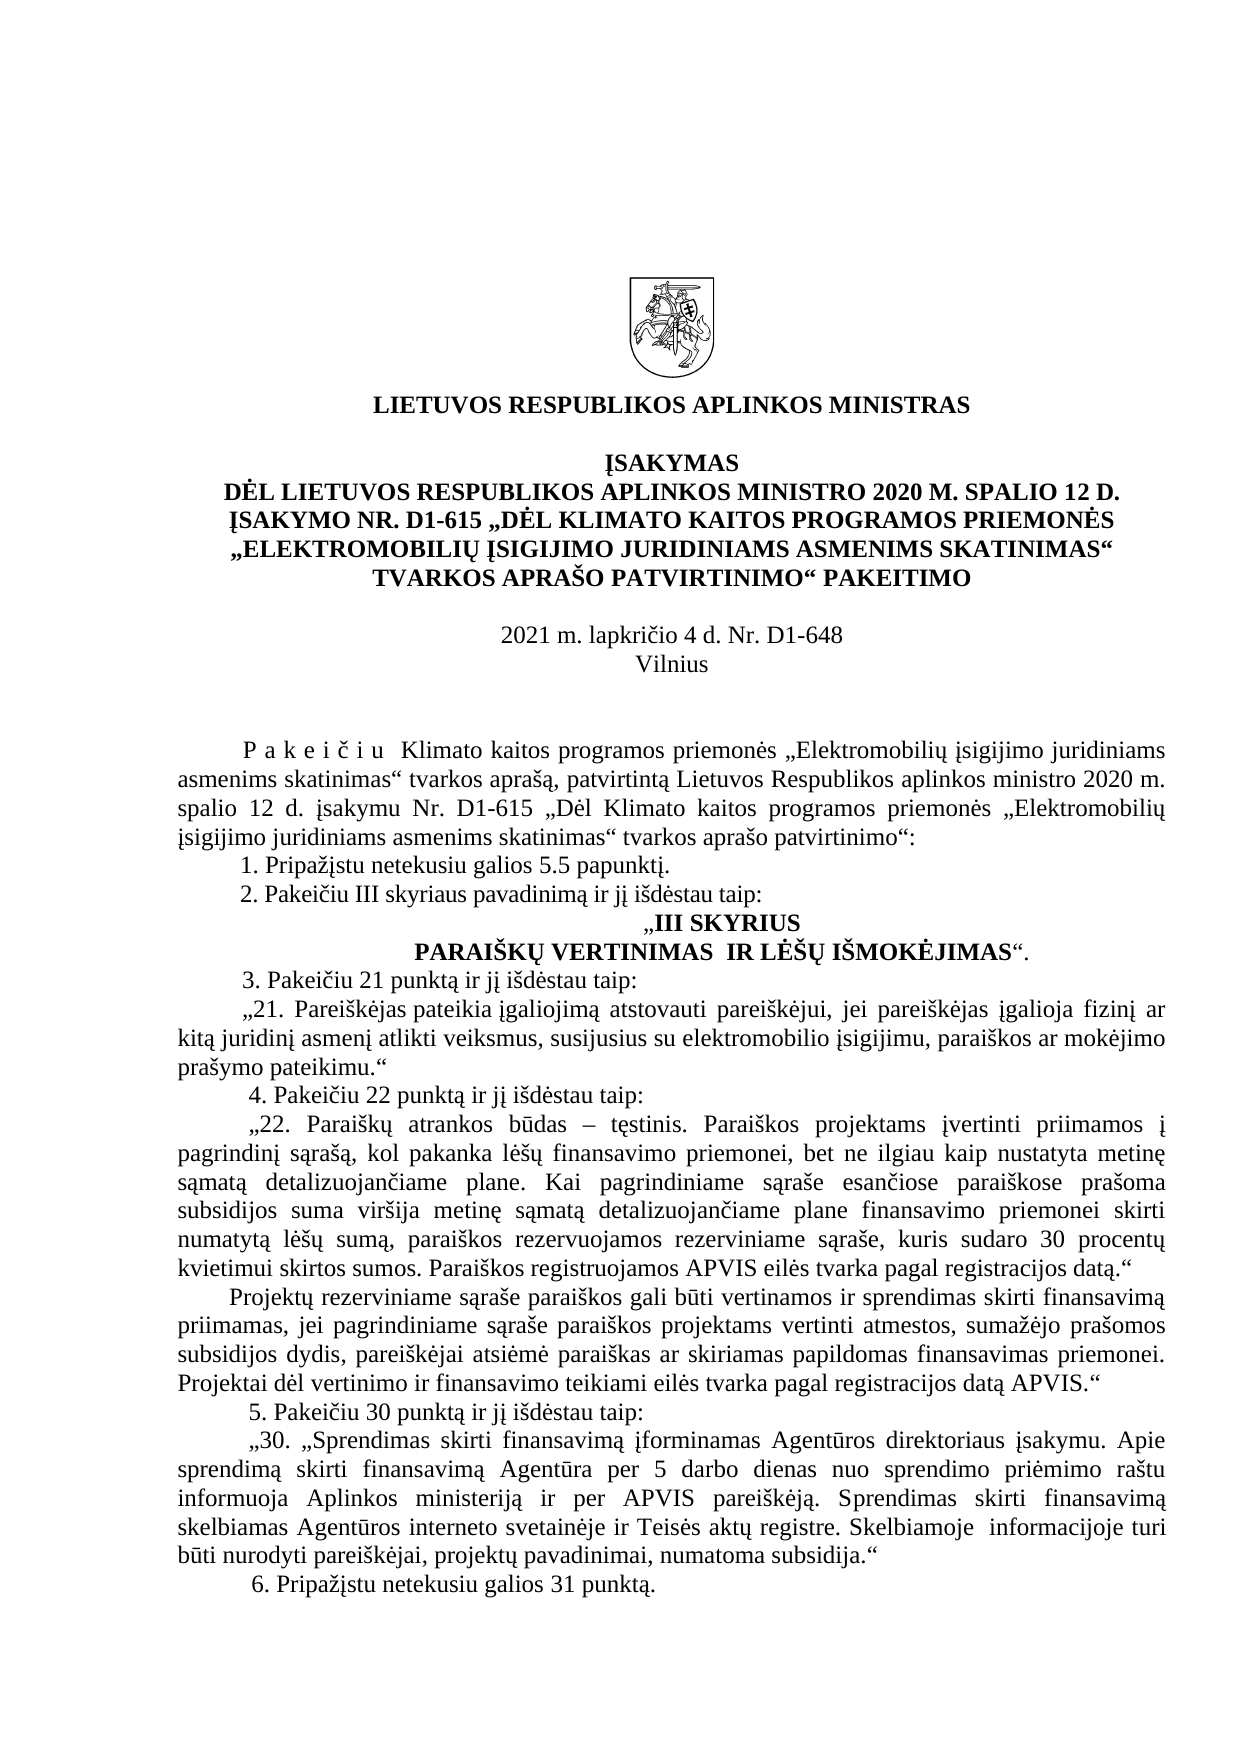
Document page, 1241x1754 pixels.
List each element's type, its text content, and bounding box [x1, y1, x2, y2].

text LIETUVOS RESPUBLIKOS APLINKOS MINISTRAS [177, 391, 1166, 419]
text „21. Pareiškėjas pateikia įgaliojimą atstovauti pareiškėjui, jei pareiškėjas įgalioja fizinį ar kitą juridinį asmenį atlikti veiksmus, susijusius su elektromobilio įsigijimu, paraiškos ar mokėjimo prašymo pateikimu.“ [177, 994, 1166, 1081]
text 2. Pakeičiu III skyriaus pavadinimą ir jį išdėstau taip: [240, 879, 1166, 908]
text 6. Pripažįstu netekusiu galios 31 punktą. [177, 1569, 1166, 1598]
text „30. „Sprendimas skirti finansavimą įforminamas Agentūros direktoriaus įsakymu. Apie sprendimą skirti finansavimą Agentūra per 5 darbo dienas nuo sprendimo priėmimo raštu informuoja Aplinkos ministeriją ir per APVIS pareiškėją. Sprendimas skirti finansavimą skelbiamas Agentūros interneto svetainėje ir Teisės aktų registre. Skelbiamoje informacijoje turi būti nurodyti pareiškėjai, projektų pavadinimai, numatoma subsidija.“ [177, 1426, 1166, 1569]
text PARAIŠKŲ VERTINIMAS IR LĖŠŲ IŠMOKĖJIMAS“. [277, 937, 1166, 966]
text ĮSAKYMAS [177, 448, 1166, 477]
text DĖL LIETUVOS RESPUBLIKOS APLINKOS MINISTRO 2020 M. SPALIO 12 D. ĮSAKYMO NR. D1-615 „DĖL KLIMATO KAITOS PROGRAMOS PRIEMONĖS „ELEKTROMOBILIŲ ĮSIGIJIMO JURIDINIAMS ASMENIMS SKATINIMAS“ TVARKOS APRAŠO PATVIRTINIMO“ PAKEITIMO [177, 477, 1166, 592]
text 1. Pripažįstu netekusiu galios 5.5 papunktį. [240, 851, 1166, 879]
text P a k e i č i u Klimato kaitos programos priemonės „Elektromobilių įsigijimo juridiniams asmenims skatinimas“ tvarkos aprašą, patvirtintą Lietuvos Respublikos aplinkos ministro 2020 m. spalio 12 d. įsakymu Nr. D1-615 „Dėl Klimato kaitos programos priemonės „Elektromobilių įsigijimo juridiniams asmenims skatinimas“ tvarkos aprašo patvirtinimo“: [177, 736, 1166, 851]
text 5. Pakeičiu 30 punktą ir jį išdėstau taip: [177, 1397, 1166, 1426]
text Projektų rezerviniame sąraše paraiškos gali būti vertinamos ir sprendimas skirti finansavimą priimamas, jei pagrindiniame sąraše paraiškos projektams vertinti atmestos, sumažėjo prašomos subsidijos dydis, pareiškėjai atsiėmė paraiškas ar skiriamas papildomas finansavimas priemonei. Projektai dėl vertinimo ir finansavimo teikiami eilės tvarka pagal registracijos datą APVIS.“ [177, 1282, 1166, 1397]
text 2021 m. lapkričio 4 d. Nr. D1-648 [177, 621, 1166, 649]
text 4. Pakeičiu 22 punktą ir jį išdėstau taip: [177, 1081, 1166, 1109]
text 3. Pakeičiu 21 punktą ir jį išdėstau taip: [177, 966, 1166, 994]
text Vilnius [177, 649, 1166, 678]
text „III SKYRIUS [277, 908, 1166, 937]
text „22. Paraiškų atrankos būdas – tęstinis. Paraiškos projektams įvertinti priimamos į pagrindinį sąrašą, kol pakanka lėšų finansavimo priemonei, bet ne ilgiau kaip nustatyta metinę sąmatą detalizuojančiame plane. Kai pagrindiniame sąraše esančiose paraiškose prašoma subsidijos suma viršija metinę sąmatą detalizuojančiame plane finansavimo priemonei skirti numatytą lėšų sumą, paraiškos rezervuojamos rezerviniame sąraše, kuris sudaro 30 procentų kvietimui skirtos sumos. Paraiškos registruojamos APVIS eilės tvarka pagal registracijos datą.“ [177, 1109, 1166, 1282]
